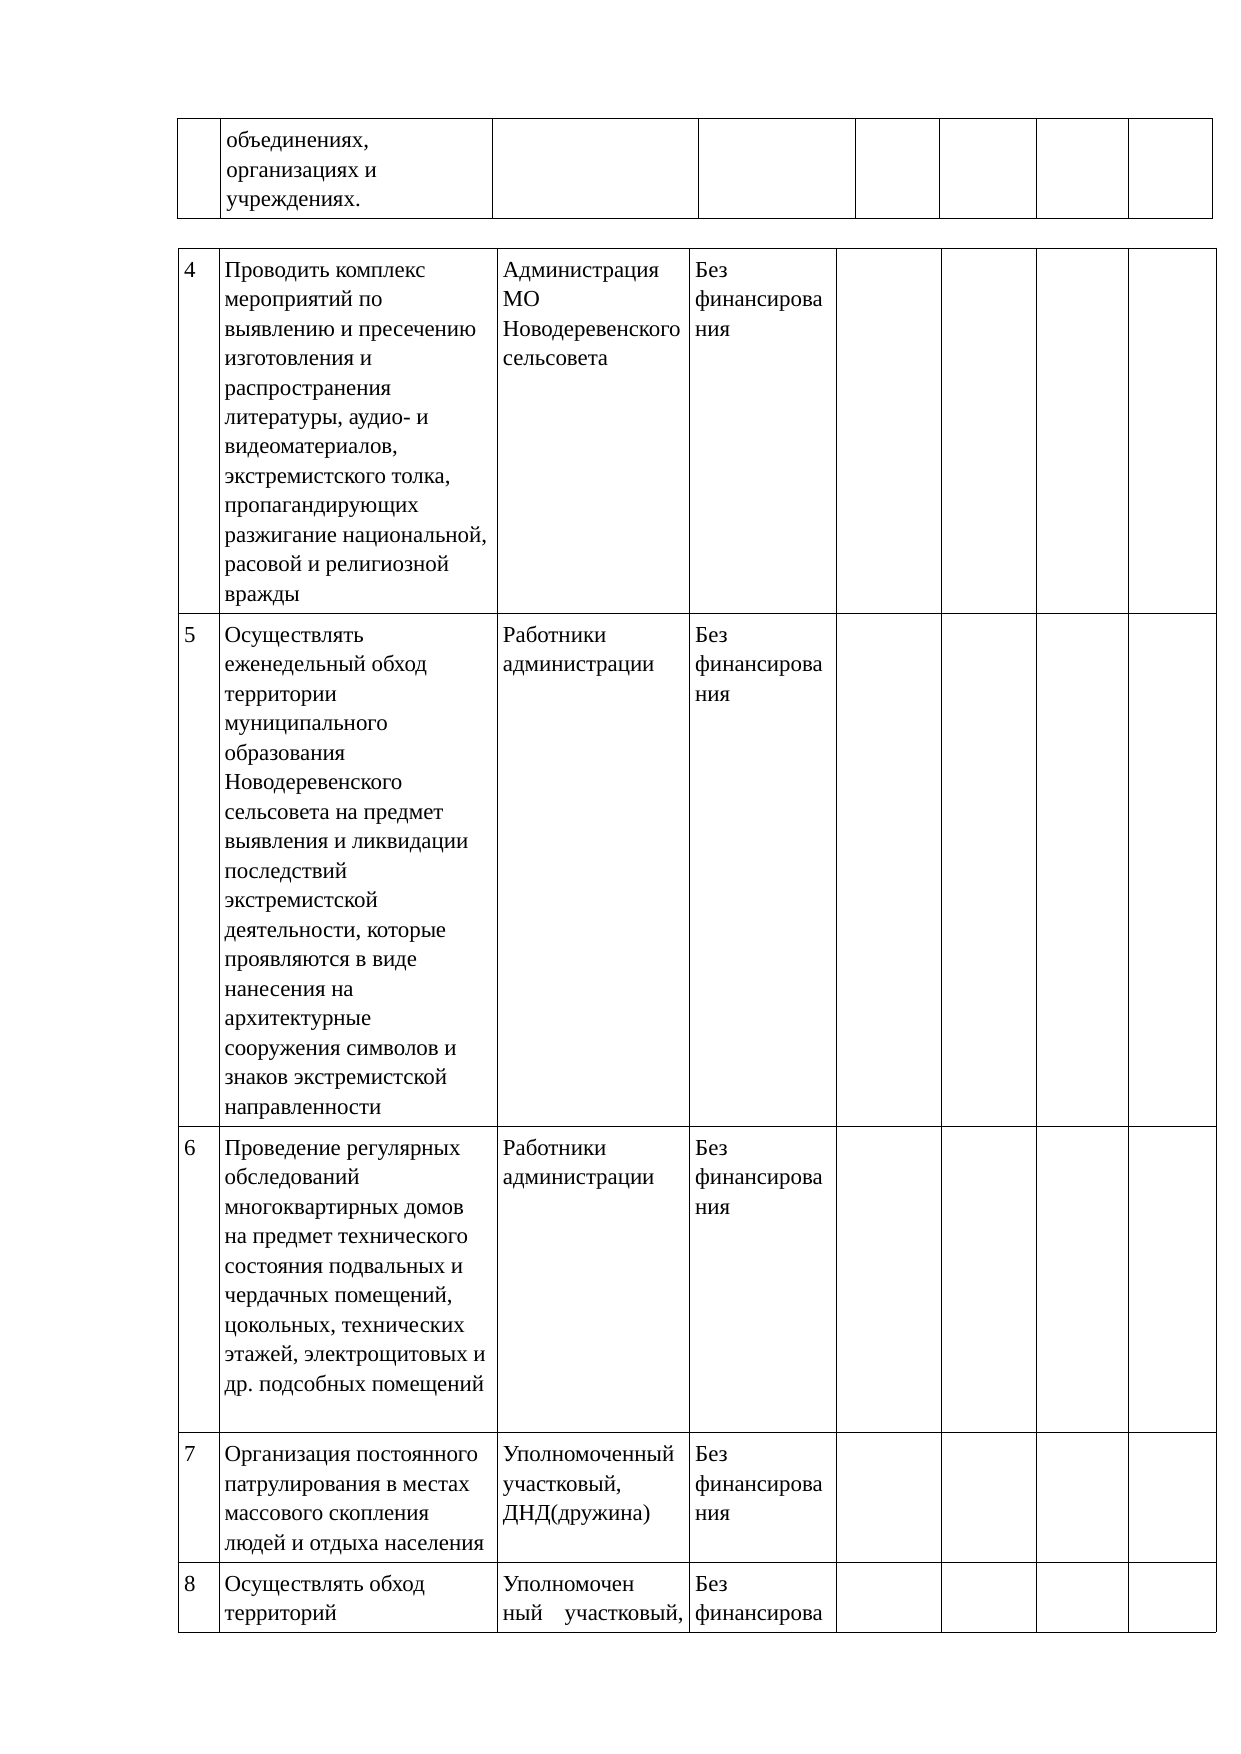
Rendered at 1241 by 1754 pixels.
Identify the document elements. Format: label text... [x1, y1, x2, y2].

table_header [837, 249, 941, 613]
table_cell [493, 119, 698, 218]
table_cell [1129, 614, 1216, 1126]
table_cell [1037, 1433, 1128, 1562]
table_header [1037, 249, 1128, 613]
table_cell [837, 614, 941, 1126]
table_cell [1037, 119, 1128, 218]
table_header [1129, 249, 1216, 613]
table_cell 6 [179, 1127, 219, 1432]
table_cell [942, 1127, 1036, 1432]
table_cell Осуществлять обход территорий [220, 1563, 497, 1632]
table_cell [1129, 1563, 1216, 1632]
table_cell 8 [179, 1563, 219, 1632]
table_cell [1129, 1127, 1216, 1432]
table_cell Без финансирова [690, 1563, 836, 1632]
table_header Проводить комплекс мероприятий по выявлению и пресечению изготовления и распространения литературы, аудио- и видеоматериалов, экстремистского толка, пропагандирующих разжигание национальной, расовой и религиозной вражды [220, 249, 497, 613]
table_cell [1129, 119, 1212, 218]
table_cell Без финансирования [690, 1127, 836, 1432]
table_cell [1129, 1433, 1216, 1562]
table_cell Проведение регулярных обследований многоквартирных домов на предмет технического состояния подвальных и чердачных помещений, цокольных, технических этажей, электрощитовых и др. подсобных помещений [220, 1127, 497, 1432]
table_cell [942, 1433, 1036, 1562]
table_cell [699, 119, 855, 218]
table_cell [1037, 1563, 1128, 1632]
table_cell Уполномочен ный участковый, [498, 1563, 689, 1632]
table_header Без финансирования [690, 249, 836, 613]
table_cell [178, 119, 220, 218]
table_cell [942, 614, 1036, 1126]
table_cell 7 [179, 1433, 219, 1562]
table_cell Уполномоченный участковый, ДНД(дружина) [498, 1433, 689, 1562]
table_cell Без финансирования [690, 1433, 836, 1562]
table_cell 5 [179, 614, 219, 1126]
table_cell [940, 119, 1036, 218]
table_cell [856, 119, 939, 218]
table_cell [1037, 614, 1128, 1126]
table_cell Осуществлять еженедельный обход территории муниципального образования Новодеревенского сельсовета на предмет выявления и ликвидации последствий экстремистской деятельности, которые проявляются в виде нанесения на архитектурные сооружения символов и знаков экстремистской направленности [220, 614, 497, 1126]
table_cell Без финансирования [690, 614, 836, 1126]
table_cell [837, 1433, 941, 1562]
table_header [942, 249, 1036, 613]
table_header Администрация МО Новодеревенского сельсовета [498, 249, 689, 613]
table_header 4 [179, 249, 219, 613]
table_cell объединениях, организациях и учреждениях. [221, 119, 492, 218]
table_cell Работники администрации [498, 1127, 689, 1432]
table_cell [837, 1127, 941, 1432]
table_cell [837, 1563, 941, 1632]
table_cell [942, 1563, 1036, 1632]
table_cell Организация постоянного патрулирования в местах массового скопления людей и отдыха населения [220, 1433, 497, 1562]
table_cell [1037, 1127, 1128, 1432]
table_cell Работники администрации [498, 614, 689, 1126]
